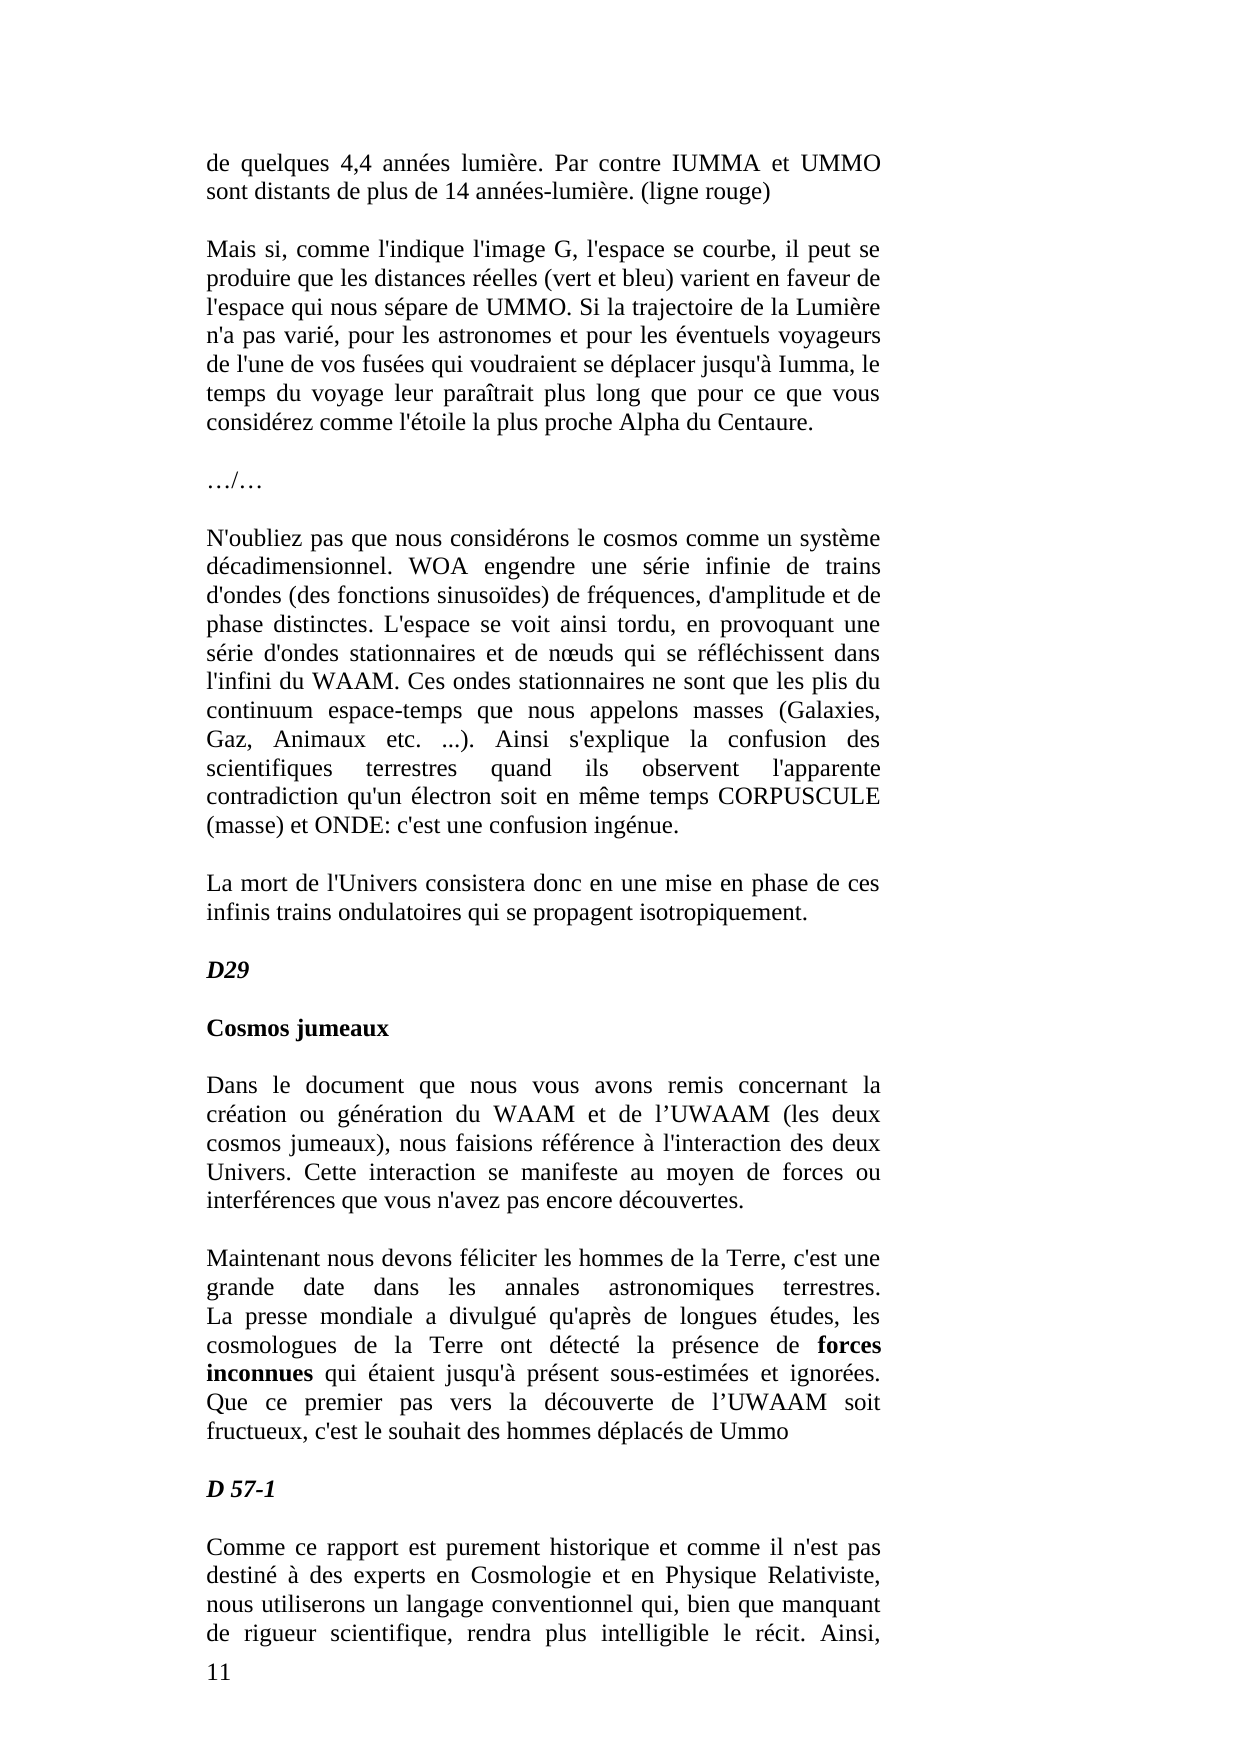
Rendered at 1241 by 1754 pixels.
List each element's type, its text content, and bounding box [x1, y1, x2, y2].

text Maintenant nous devons féliciter les hommes de la Terre, c'est une grande date dans les annales astronomiques terrestres. La presse mondiale a divulgué qu'après de longues études, les cosmologues de la Terre ont détecté la présence de forces inconnues qui étaient jusqu'à présent sous-estimées et ignorées. Que ce premier pas vers la découverte de l’UWAAM soit fructueux, c'est le souhait des hommes déplacés de Ummo [206, 1243, 881, 1445]
text D29 [206, 955, 881, 983]
text N'oubliez pas que nous considérons le cosmos comme un système décadimensionnel. WOA engendre une série infinie de trains d'ondes (des fonctions sinusoïdes) de fréquences, d'amplitude et de phase distinctes. L'espace se voit ainsi tordu, en provoquant une série d'ondes stationnaires et de nœuds qui se réfléchissent dans l'infini du WAAM. Ces ondes stationnaires ne sont que les plis du continuum espace-temps que nous appelons masses (Galaxies, Gaz, Animaux etc. ...). Ainsi s'explique la confusion des scientifiques terrestres quand ils observent l'apparente contradiction qu'un électron soit en même temps CORPUSCULE (masse) et ONDE: c'est une confusion ingénue. [206, 523, 881, 839]
text Dans le document que nous vous avons remis concernant la création ou génération du WAAM et de l’UWAAM (les deux cosmos jumeaux), nous faisions référence à l'interaction des deux Univers. Cette interaction se manifeste au moyen de forces ou interférences que vous n'avez pas encore découvertes. [206, 1071, 881, 1214]
text D 57-1 [206, 1474, 881, 1503]
text Mais si, comme l'indique l'image G, l'espace se courbe, il peut se produire que les distances réelles (vert et bleu) varient en faveur de l'espace qui nous sépare de UMMO. Si la trajectoire de la Lumière n'a pas varié, pour les astronomes et pour les éventuels voyageurs de l'une de vos fusées qui voudraient se déplacer jusqu'à Iumma, le temps du voyage leur paraîtrait plus long que pour ce que vous considérez comme l'étoile la plus proche Alpha du Centaure. [206, 234, 881, 436]
text Cosmos jumeaux [206, 1013, 881, 1041]
text …/… [206, 465, 881, 493]
text de quelques 4,4 années lumière. Par contre IUMMA et UMMO sont distants de plus de 14 années-lumière. (ligne rouge) [206, 148, 881, 205]
text Comme ce rapport est purement historique et comme il n'est pas destiné à des experts en Cosmologie et en Physique Relativiste, nous utiliserons un langage conventionnel qui, bien que manquant de rigueur scientifique, rendra plus intelligible le récit. Ainsi, [206, 1532, 881, 1647]
text La mort de l'Univers consistera donc en une mise en phase de ces infinis trains ondulatoires qui se propagent isotropiquement. [206, 868, 881, 926]
